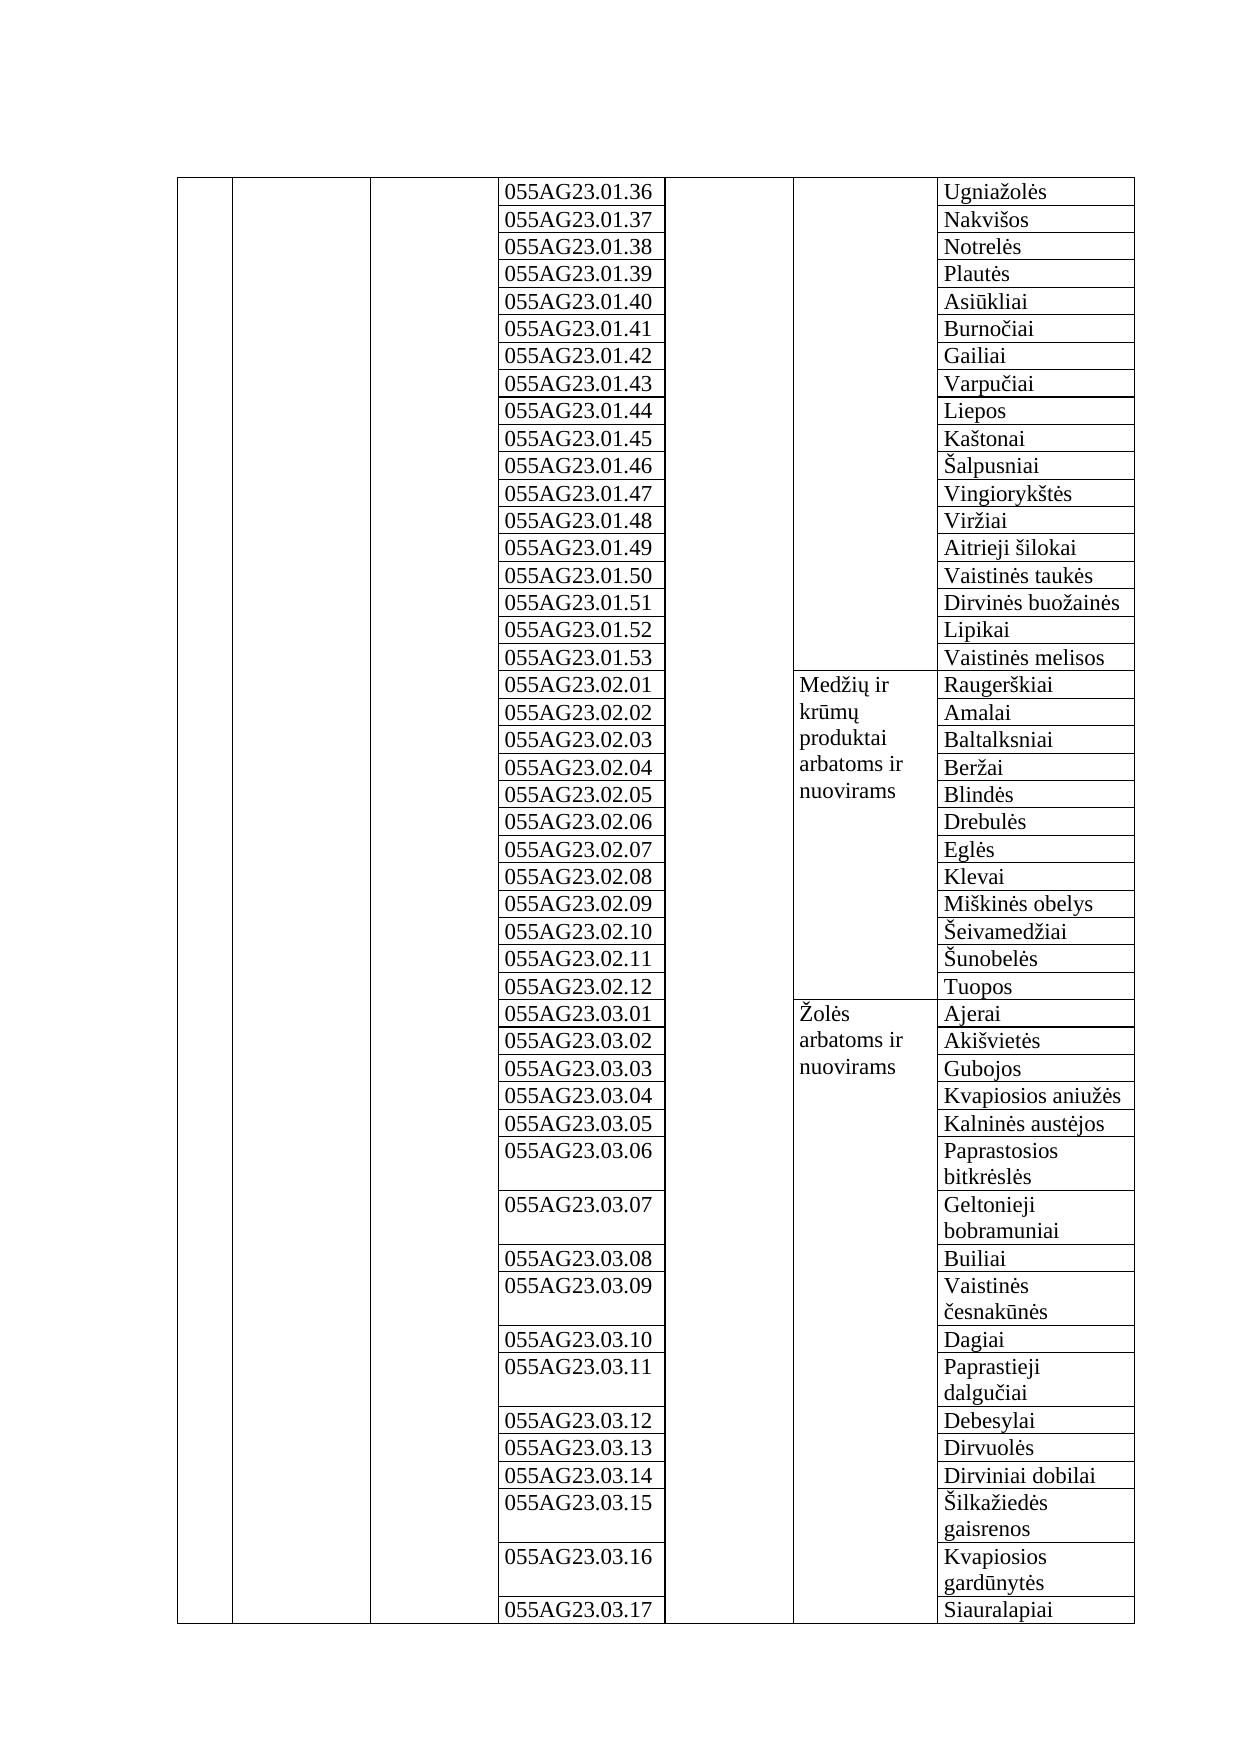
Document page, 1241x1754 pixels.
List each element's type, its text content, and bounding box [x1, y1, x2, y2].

table_cell 055AG23.02.03 [499, 726, 664, 752]
table_cell Miškinės obelys [938, 891, 1134, 917]
table_cell 055AG23.03.16 [499, 1543, 664, 1596]
table_cell Gailiai [938, 343, 1134, 369]
table_cell Paprastosios bitkrėslės [938, 1137, 1134, 1190]
table_cell 055AG23.03.12 [499, 1407, 664, 1433]
table_cell Dirviniai dobilai [938, 1462, 1134, 1488]
table_cell Šeivamedžiai [938, 918, 1134, 944]
table_cell Dirvinės buožainės [938, 589, 1134, 616]
table_cell 055AG23.01.51 [499, 589, 664, 616]
table_cell 055AG23.01.50 [499, 562, 664, 588]
table_header [794, 178, 937, 670]
table_cell Vaistinės melisos [938, 644, 1134, 670]
table_cell 055AG23.01.49 [499, 534, 664, 561]
table_cell Raugerškiai [938, 671, 1134, 698]
table_cell 055AG23.01.42 [499, 343, 664, 369]
table_cell Kvapiosios aniužės [938, 1082, 1134, 1109]
table_cell 055AG23.02.10 [499, 918, 664, 944]
table_cell 055AG23.02.04 [499, 754, 664, 780]
table_cell Eglės [938, 836, 1134, 862]
table_cell Medžių ir krūmų produktai arbatoms ir nuovirams [794, 671, 937, 999]
table_cell Geltonieji bobramuniai [938, 1191, 1134, 1243]
table_cell Drebulės [938, 808, 1134, 835]
table_cell Lipikai [938, 617, 1134, 643]
table_cell 055AG23.03.06 [499, 1137, 664, 1190]
table_cell Ugniažolės [938, 178, 1134, 204]
table_cell 055AG23.01.37 [499, 206, 664, 232]
table_cell Aitrieji šilokai [938, 534, 1134, 561]
table_cell 055AG23.03.07 [499, 1191, 664, 1243]
table_cell 055AG23.03.09 [499, 1272, 664, 1325]
table_cell 055AG23.02.08 [499, 863, 664, 889]
table_cell 055AG23.03.10 [499, 1326, 664, 1352]
table_cell 055AG23.01.53 [499, 644, 664, 670]
table_cell Klevai [938, 863, 1134, 889]
table_cell 055AG23.03.05 [499, 1110, 664, 1136]
table_cell Asiūkliai [938, 288, 1134, 314]
table_cell 055AG23.01.44 [499, 398, 664, 424]
table_cell Dagiai [938, 1326, 1134, 1352]
table_cell 055AG23.02.05 [499, 781, 664, 807]
table_cell 055AG23.01.41 [499, 315, 664, 342]
table_cell Tuopos [938, 973, 1134, 999]
table_cell Paprastieji dalgučiai [938, 1353, 1134, 1406]
table_cell Plautės [938, 260, 1134, 287]
table_cell 055AG23.02.02 [499, 699, 664, 725]
table_cell 055AG23.01.47 [499, 480, 664, 506]
table_cell 055AG23.03.15 [499, 1489, 664, 1542]
table_cell Vaistinės taukės [938, 562, 1134, 588]
table_cell Viržiai [938, 507, 1134, 533]
table_cell 055AG23.01.39 [499, 260, 664, 287]
table_cell Liepos [938, 398, 1134, 424]
table_cell Burnočiai [938, 315, 1134, 342]
table_header [371, 178, 498, 1623]
table_cell 055AG23.03.01 [499, 1000, 664, 1026]
table_cell 055AG23.03.11 [499, 1353, 664, 1406]
table_cell Vingiorykštės [938, 480, 1134, 506]
table_cell 055AG23.02.12 [499, 973, 664, 999]
table_cell 055AG23.01.46 [499, 452, 664, 478]
table_cell Kaštonai [938, 425, 1134, 451]
table_cell 055AG23.01.38 [499, 233, 664, 259]
table_cell 055AG23.03.02 [499, 1028, 664, 1054]
table_cell Gubojos [938, 1055, 1134, 1081]
table_cell 055AG23.03.17 [499, 1597, 664, 1623]
table_cell Kvapiosios gardūnytės [938, 1543, 1134, 1596]
table_cell Blindės [938, 781, 1134, 807]
table_cell 055AG23.01.43 [499, 370, 664, 396]
table_cell 055AG23.03.14 [499, 1462, 664, 1488]
table_header [233, 178, 370, 1623]
table_cell 055AG23.02.09 [499, 891, 664, 917]
table_cell 055AG23.01.40 [499, 288, 664, 314]
table_cell Šalpusniai [938, 452, 1134, 478]
table_cell Dirvuolės [938, 1434, 1134, 1461]
table_cell 055AG23.02.06 [499, 808, 664, 835]
table_cell Šilkažiedės gaisrenos [938, 1489, 1134, 1542]
table_cell Amalai [938, 699, 1134, 725]
table_cell Šunobelės [938, 945, 1134, 972]
table_cell Kalninės austėjos [938, 1110, 1134, 1136]
table_cell 055AG23.02.01 [499, 671, 664, 698]
table_cell 055AG23.03.13 [499, 1434, 664, 1461]
table_cell Akišvietės [938, 1028, 1134, 1054]
table_cell Siauralapiai [938, 1597, 1134, 1623]
table_cell Nakvišos [938, 206, 1134, 232]
table_cell Žolės arbatoms ir nuovirams [794, 1000, 937, 1623]
table_cell 055AG23.03.04 [499, 1082, 664, 1109]
table_cell Baltalksniai [938, 726, 1134, 752]
table_header [666, 178, 793, 1623]
table_cell 055AG23.02.07 [499, 836, 664, 862]
table_cell 055AG23.02.11 [499, 945, 664, 972]
table_cell Beržai [938, 754, 1134, 780]
table_cell 055AG23.01.52 [499, 617, 664, 643]
table_cell Ajerai [938, 1000, 1134, 1026]
table_cell Builiai [938, 1245, 1134, 1271]
table_cell Vaistinės česnakūnės [938, 1272, 1134, 1325]
table_cell Debesylai [938, 1407, 1134, 1433]
table_header [178, 178, 232, 1623]
table_cell 055AG23.03.03 [499, 1055, 664, 1081]
table_cell 055AG23.03.08 [499, 1245, 664, 1271]
table_cell 055AG23.01.48 [499, 507, 664, 533]
table_cell 055AG23.01.45 [499, 425, 664, 451]
table_cell Notrelės [938, 233, 1134, 259]
table_cell 055AG23.01.36 [499, 178, 664, 204]
table_cell Varpučiai [938, 370, 1134, 396]
